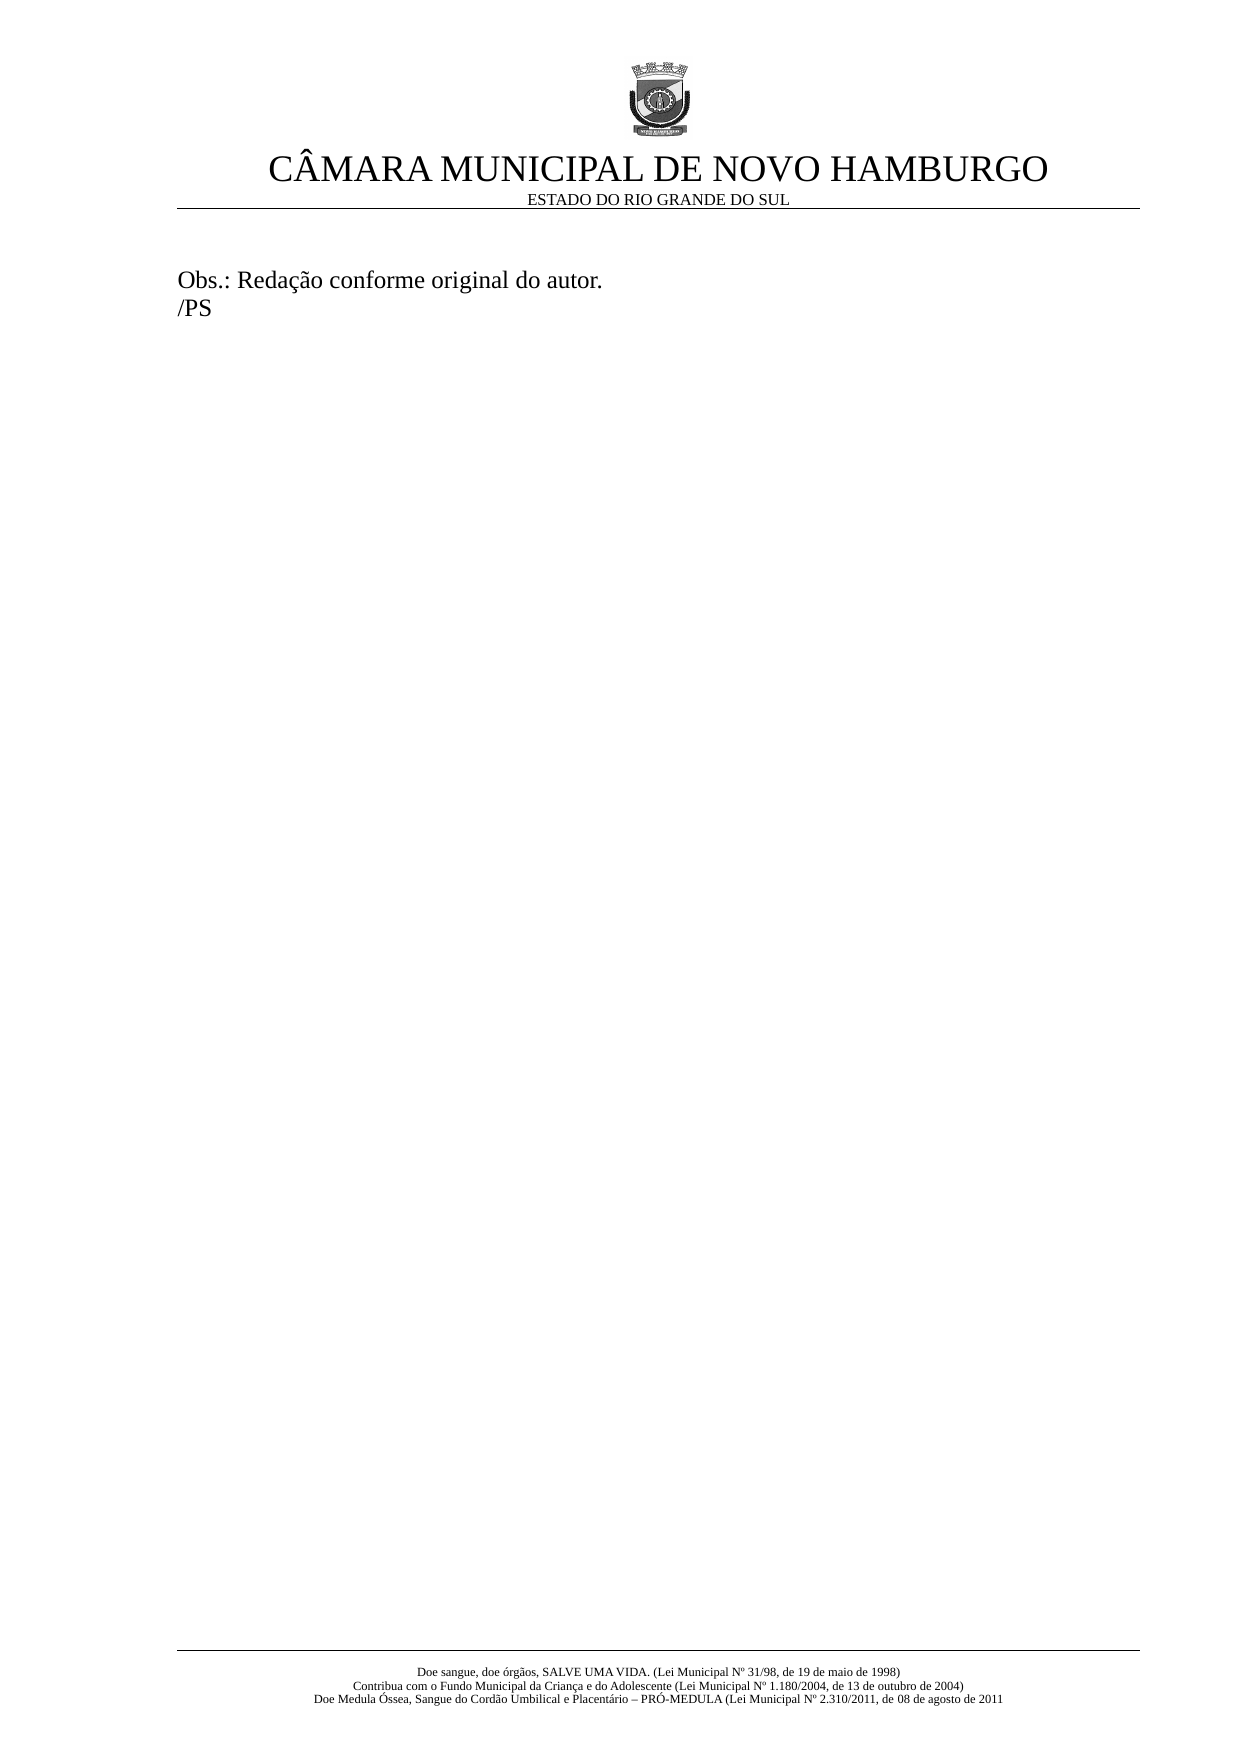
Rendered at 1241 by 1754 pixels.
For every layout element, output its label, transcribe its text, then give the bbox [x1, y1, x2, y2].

text Obs.: Redação conforme original do autor. [177, 267, 1140, 294]
text /PS [177, 294, 1140, 322]
